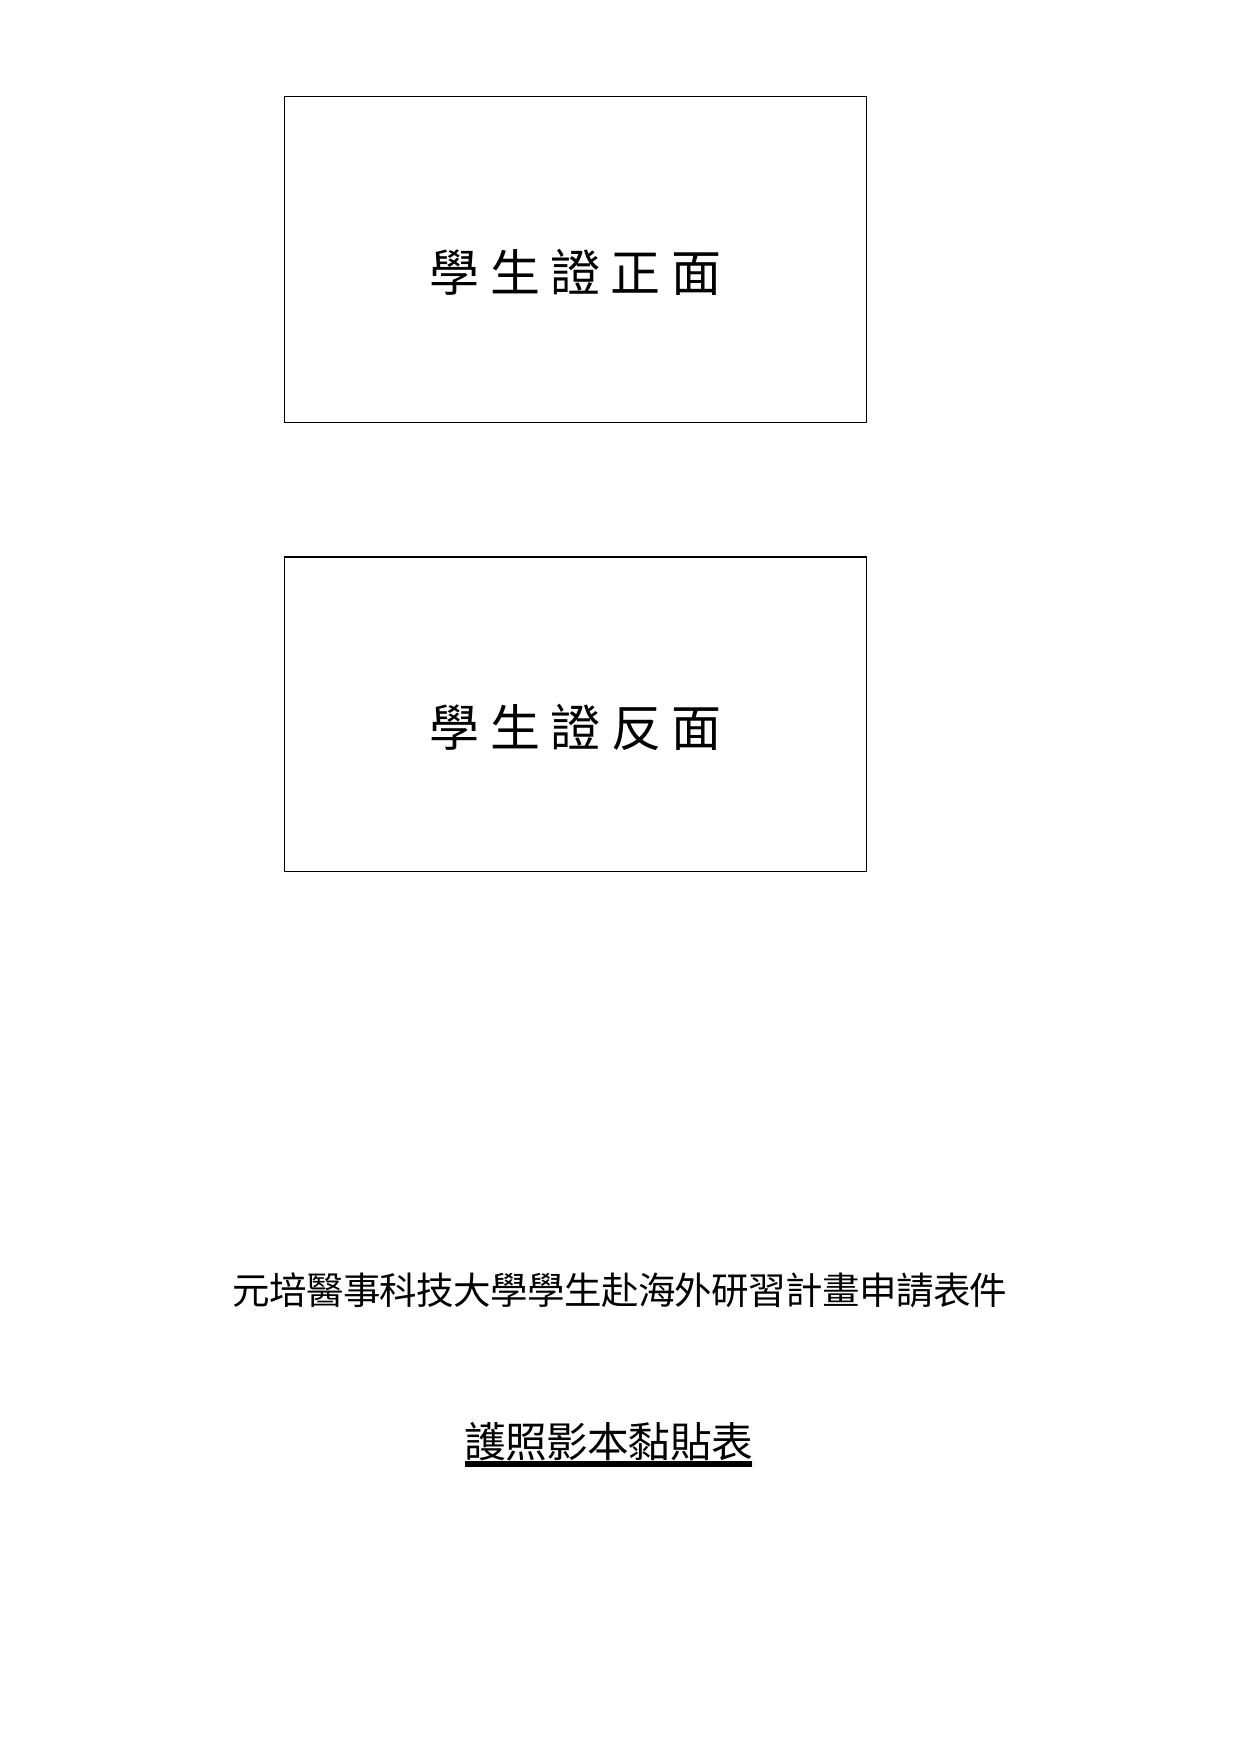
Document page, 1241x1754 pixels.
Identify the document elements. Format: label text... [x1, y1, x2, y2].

table_cell 學生證反面 [285, 558, 866, 871]
table_header 學生證正面 [285, 97, 866, 422]
table_cell [284, 423, 867, 556]
text 護照影本黏貼表 [37, 1409, 1180, 1469]
text 元培醫事科技大學學生赴海外研習計畫申請表件 [75, 1267, 1165, 1313]
